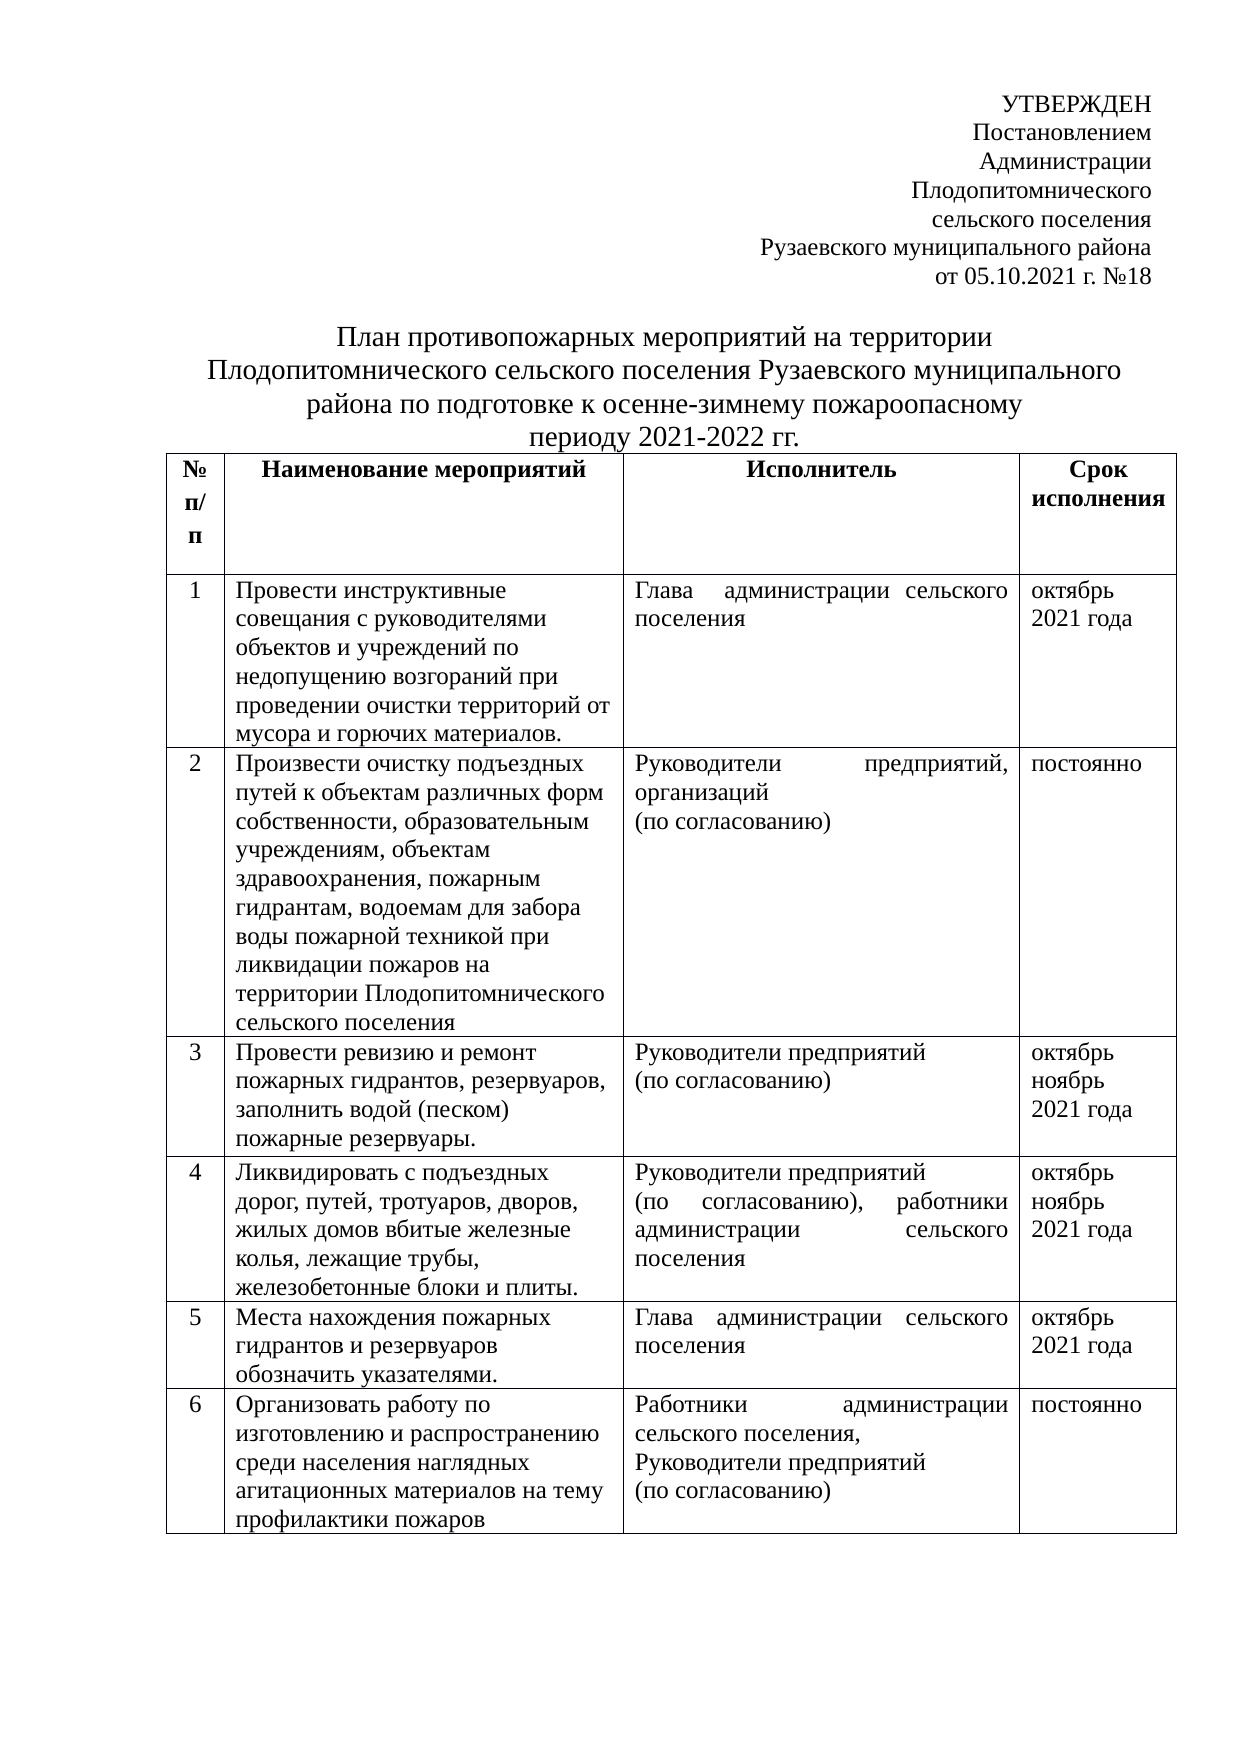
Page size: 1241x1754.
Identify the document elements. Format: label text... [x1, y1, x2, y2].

table_header Исполнитель [624, 454, 1019, 574]
table_cell постоянно [1020, 1389, 1176, 1533]
table_header Срок исполнения [1020, 454, 1176, 574]
table_cell Руководители предприятий, организаций (по согласованию) [624, 748, 1019, 1036]
table_cell 3 [167, 1037, 224, 1156]
text Плодопитомнического сельского поселения Рузаевского муниципального района по подготовке к осенне-зимнему пожароопасному [177, 352, 1152, 419]
table_cell Произвести очистку подъездных путей к объектам различных форм собственности, образовательным учреждениям, объектам здравоохранения, пожарным гидрантам, водоемам для забора воды пожарной техникой при ликвидации пожаров на территории Плодопитомнического сельского поселения [225, 748, 623, 1036]
table_cell постоянно [1020, 748, 1176, 1036]
table_cell Провести инструктивные совещания с руководителями объектов и учреждений по недопущению возгораний при проведении очистки территорий от мусора и горючих материалов. [225, 575, 623, 747]
table_cell Работники администрации сельского поселения, Руководители предприятий (по согласованию) [624, 1389, 1019, 1533]
table_cell Места нахождения пожарных гидрантов и резервуаров обозначить указателями. [225, 1302, 623, 1388]
table_cell Глава администрации сельского поселения [624, 575, 1019, 747]
table_cell октябрь 2021 года [1020, 575, 1176, 747]
table_cell октябрь ноябрь 2021 года [1020, 1157, 1176, 1301]
text Рузаевского муниципального района [177, 232, 1152, 261]
table_cell Глава администрации сельского поселения [624, 1302, 1019, 1388]
text Постановлением [177, 117, 1152, 146]
text УТВЕРЖДЕН [177, 89, 1152, 117]
table_cell Руководители предприятий (по согласованию), работники администрации сельского поселения [624, 1157, 1019, 1301]
text Плодопитомнического [177, 175, 1152, 204]
table_cell Провести ревизию и ремонт пожарных гидрантов, резервуаров, заполнить водой (песком) пожарные резервуары. [225, 1037, 623, 1156]
table_header № п/п [167, 454, 224, 574]
table_cell Руководители предприятий (по согласованию) [624, 1037, 1019, 1156]
table_cell октябрь 2021 года [1020, 1302, 1176, 1388]
text План противопожарных мероприятий на территории [177, 319, 1152, 352]
text Администрации [177, 146, 1152, 175]
text периоду 2021-2022 гг. [177, 419, 1152, 453]
table_header Наименование мероприятий [225, 454, 623, 574]
table_cell 5 [167, 1302, 224, 1388]
text сельского поселения [177, 204, 1152, 232]
table_cell октябрь ноябрь 2021 года [1020, 1037, 1176, 1156]
table_cell 1 [167, 575, 224, 747]
table_cell 6 [167, 1389, 224, 1533]
table_cell 2 [167, 748, 224, 1036]
text от 05.10.2021 г. №18 [177, 261, 1152, 290]
table_cell Ликвидировать с подъездных дорог, путей, тротуаров, дворов, жилых домов вбитые железные колья, лежащие трубы, железобетонные блоки и плиты. [225, 1157, 623, 1301]
table_cell Организовать работу по изготовлению и распространению среди населения наглядных агитационных материалов на тему профилактики пожаров [225, 1389, 623, 1533]
table_cell 4 [167, 1157, 224, 1301]
